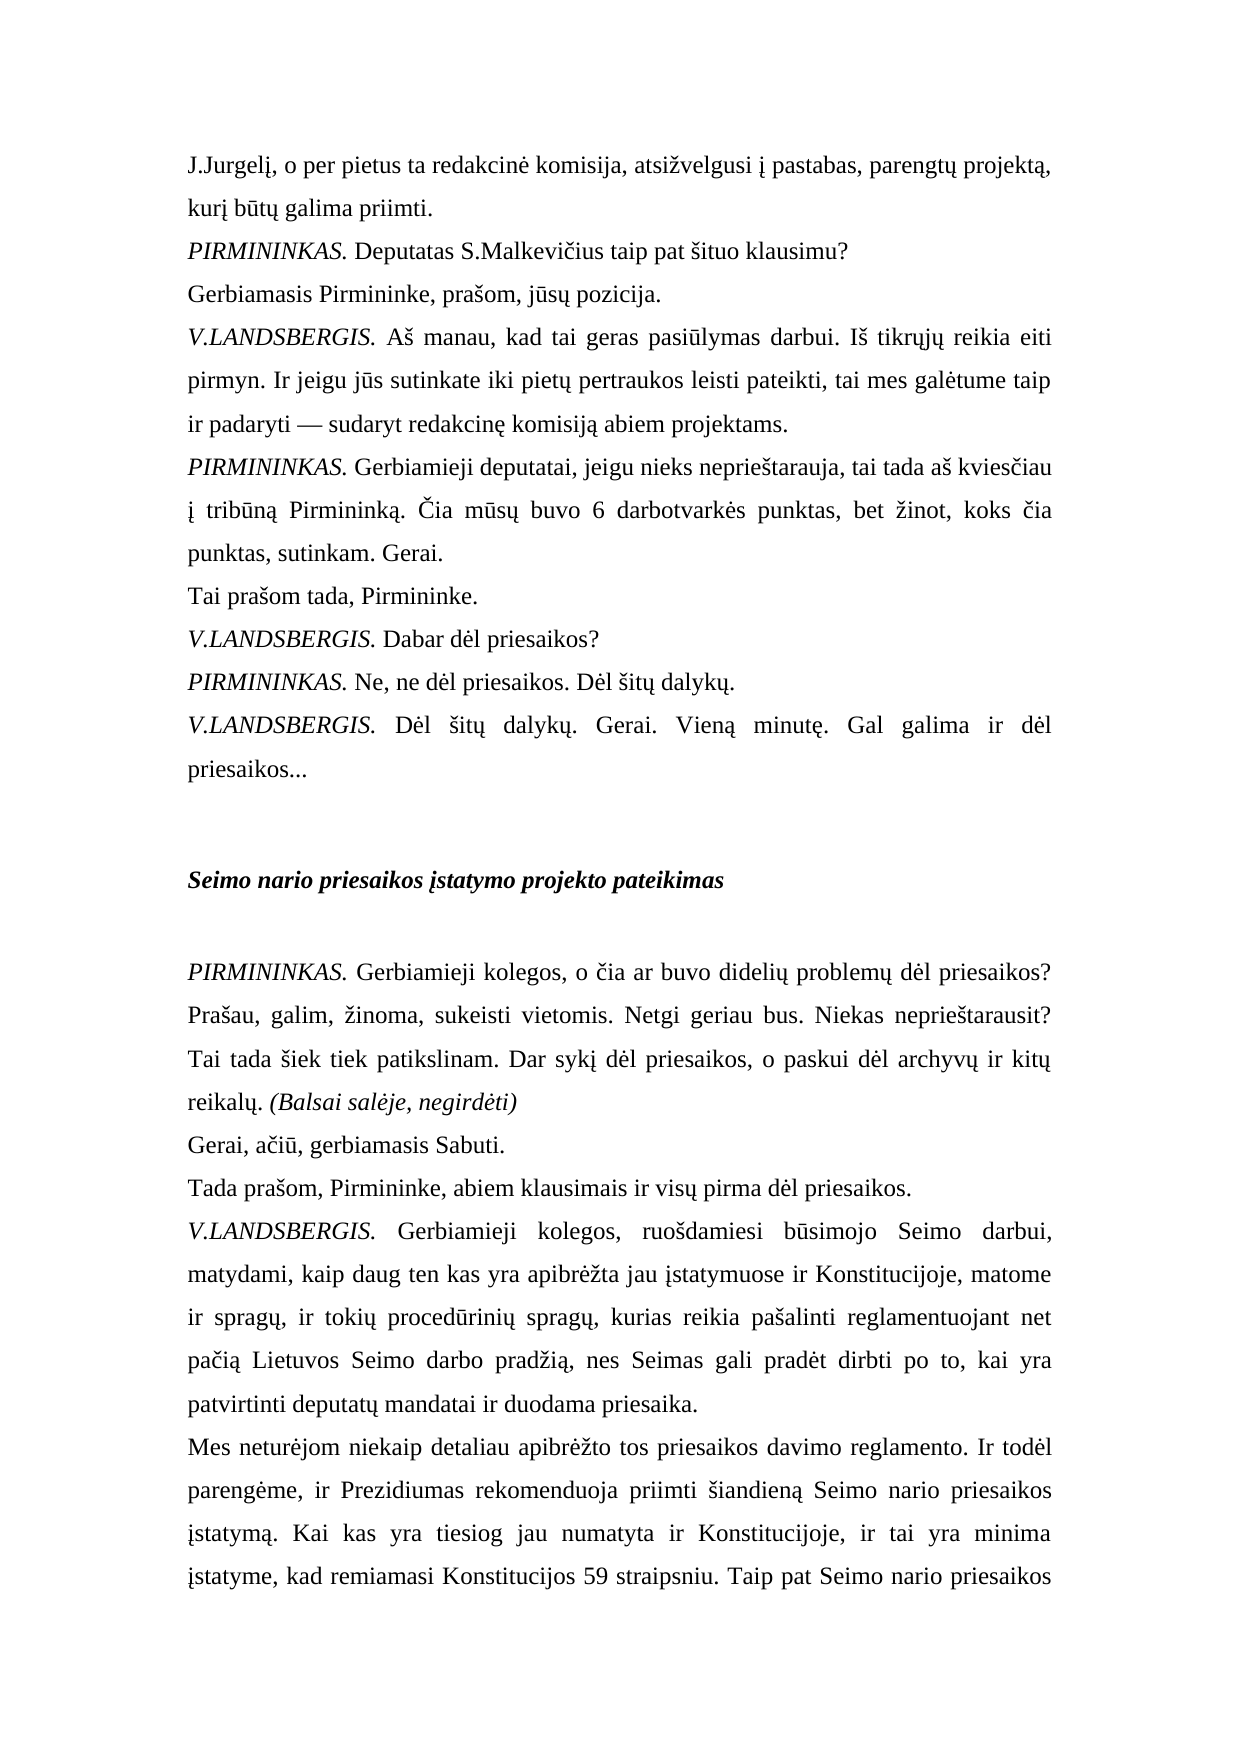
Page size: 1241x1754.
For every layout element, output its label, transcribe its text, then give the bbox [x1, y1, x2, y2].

text PIRMININKAS. Deputatas S.Malkevičius taip pat šituo klausimu? [187, 236, 1053, 265]
subtitle Seimo nario priesaikos įstatymo projekto pateikimas [187, 865, 1053, 894]
text PIRMININKAS. Gerbiamieji deputatai, jeigu nieks neprieštarauja, tai tada aš kviesčiau į tribūną Pirmininką. Čia mūsų buvo 6 darbotvarkės punktas, bet žinot, koks čia punktas, sutinkam. Gerai. [187, 452, 1053, 567]
text Mes neturėjom niekaip detaliau apibrėžto tos priesaikos davimo reglamento. Ir todėl parengėme, ir Prezidiumas rekomenduoja priimti šiandieną Seimo nario priesaikos įstatymą. Kai kas yra tiesiog jau numatyta ir Konstitucijoje, ir tai yra minima įstatyme, kad remiamasi Konstitucijos 59 straipsniu. Taip pat Seimo nario priesaikos [187, 1432, 1053, 1590]
text Tada prašom, Pirmininke, abiem klausimais ir visų pirma dėl priesaikos. [187, 1173, 1053, 1202]
text V.LANDSBERGIS. Gerbiamieji kolegos, ruošdamiesi būsimojo Seimo darbui, matydami, kaip daug ten kas yra apibrėžta jau įstatymuose ir Konstitucijoje, matome ir spragų, ir tokių procedūrinių spragų, kurias reikia pašalinti reglamentuojant net pačią Lietuvos Seimo darbo pradžią, nes Seimas gali pradėt dirbti po to, kai yra patvirtinti deputatų mandatai ir duodama priesaika. [187, 1216, 1053, 1417]
text V.LANDSBERGIS. Dabar dėl priesaikos? [187, 624, 1053, 653]
text V.LANDSBERGIS. Dėl šitų dalykų. Gerai. Vieną minutę. Gal galima ir dėl priesaikos... [187, 711, 1053, 782]
text Gerbiamasis Pirmininke, prašom, jūsų pozicija. [187, 279, 1053, 308]
text J.Jurgelį, o per pietus ta redakcinė komisija, atsižvelgusi į pastabas, parengtų projektą, kurį būtų galima priimti. [187, 150, 1053, 222]
text Gerai, ačiū, gerbiamasis Sabuti. [187, 1130, 1053, 1159]
text Tai prašom tada, Pirmininke. [187, 581, 1053, 610]
text PIRMININKAS. Ne, ne dėl priesaikos. Dėl šitų dalykų. [187, 667, 1053, 696]
text PIRMININKAS. Gerbiamieji kolegos, o čia ar buvo didelių problemų dėl priesaikos? Prašau, galim, žinoma, sukeisti vietomis. Netgi geriau bus. Niekas neprieštarausit? Tai tada šiek tiek patikslinam. Dar sykį dėl priesaikos, o paskui dėl archyvų ir kitų reikalų. (Balsai salėje, negirdėti) [187, 957, 1053, 1116]
text V.LANDSBERGIS. Aš manau, kad tai geras pasiūlymas darbui. Iš tikrųjų reikia eiti pirmyn. Ir jeigu jūs sutinkate iki pietų pertraukos leisti pateikti, tai mes galėtume taip ir padaryti — sudaryt redakcinę komisiją abiem projektams. [187, 322, 1053, 437]
